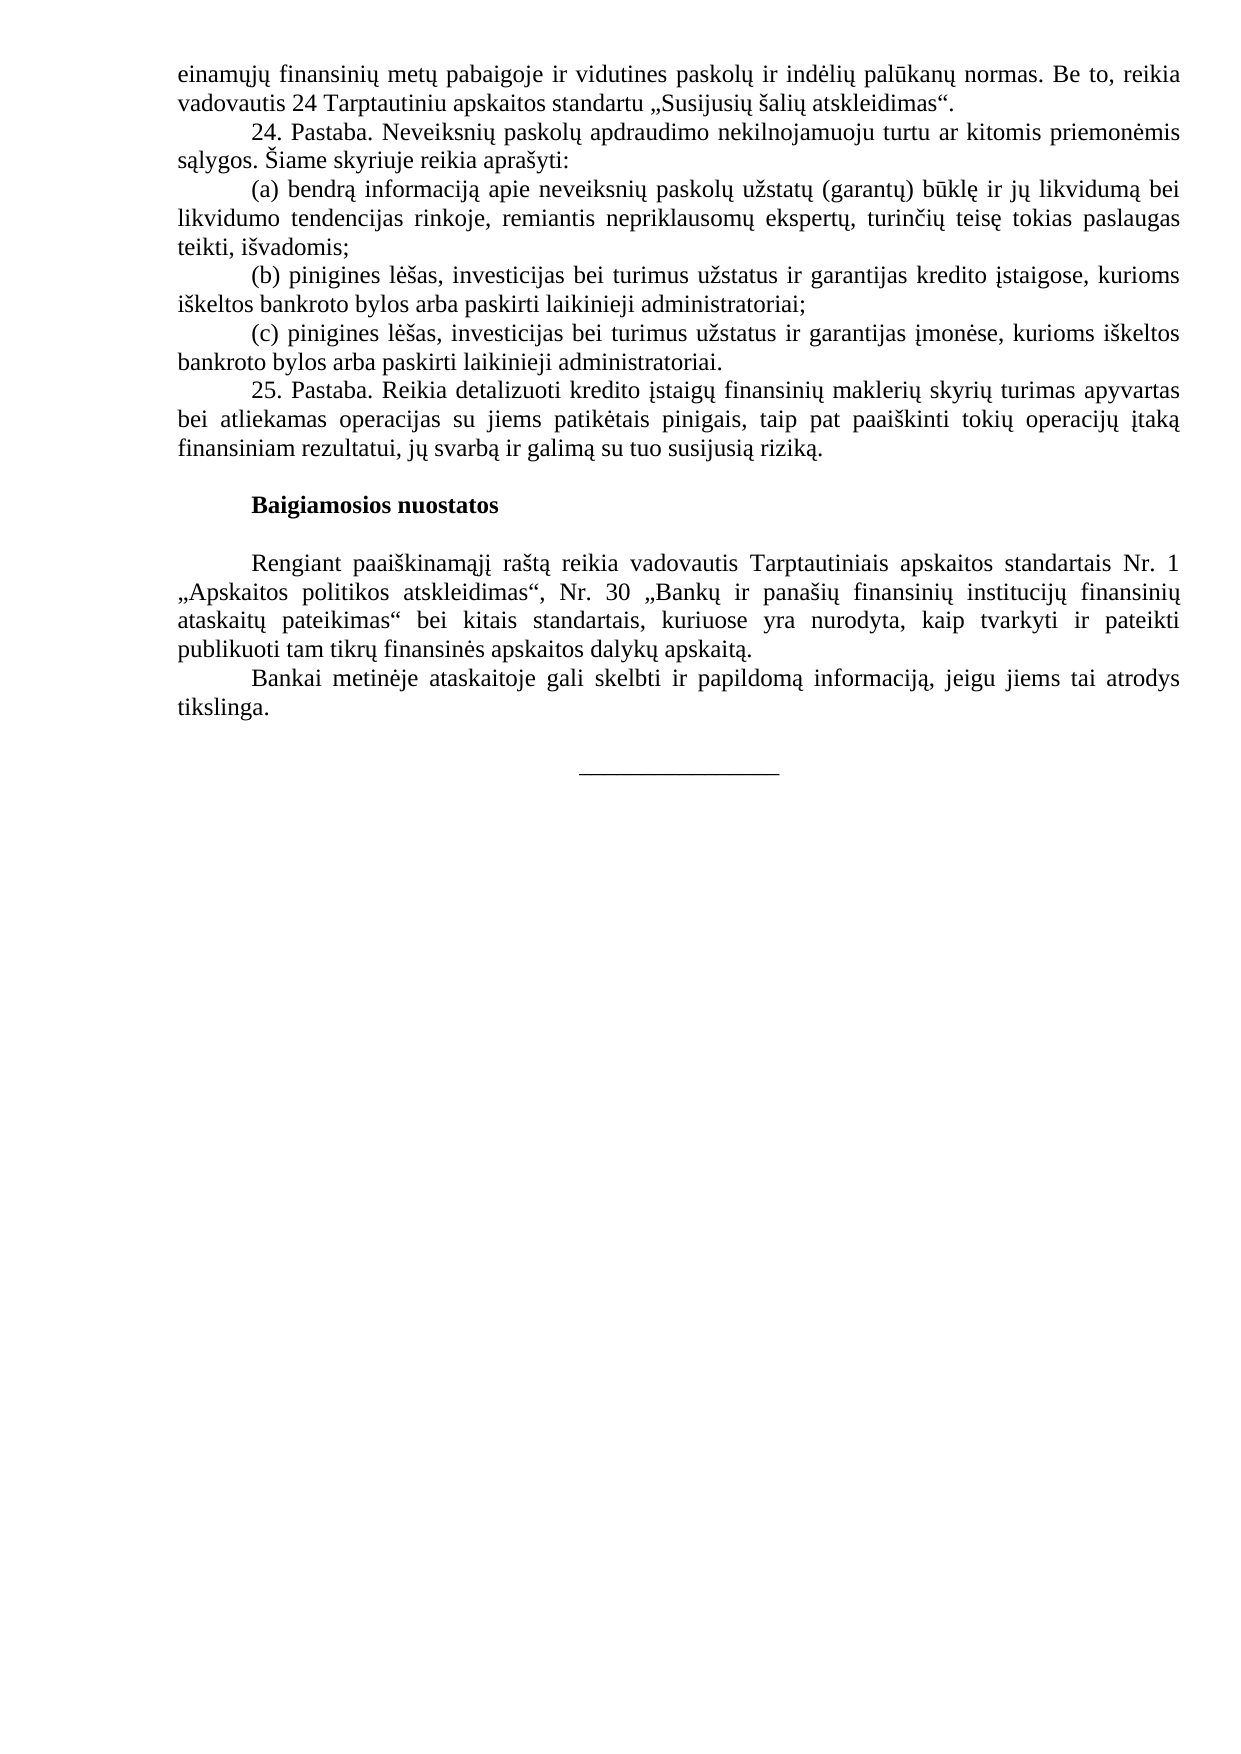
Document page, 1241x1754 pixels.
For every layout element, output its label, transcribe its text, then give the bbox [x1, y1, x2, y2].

text (b) pinigines lėšas, investicijas bei turimus užstatus ir garantijas kredito įstaigose, kurioms iškeltos bankroto bylos arba paskirti laikinieji administratoriai; [177, 260, 1181, 318]
text 25. Pastaba. Reikia detalizuoti kredito įstaigų finansinių maklerių skyrių turimas apyvartas bei atliekamas operacijas su jiems patikėtais pinigais, taip pat paaiškinti tokių operacijų įtaką finansiniam rezultatui, jų svarbą ir galimą su tuo susijusią riziką. [177, 375, 1181, 462]
text Rengiant paaiškinamąjį raštą reikia vadovautis Tarptautiniais apskaitos standartais Nr. 1 „Apskaitos politikos atskleidimas“, Nr. 30 „Bankų ir panašių finansinių institucijų finansinių ataskaitų pateikimas“ bei kitais standartais, kuriuose yra nurodyta, kaip tvarkyti ir pateikti publikuoti tam tikrų finansinės apskaitos dalykų apskaitą. [177, 548, 1181, 663]
text Baigiamosios nuostatos [177, 490, 1181, 519]
text (c) pinigines lėšas, investicijas bei turimus užstatus ir garantijas įmonėse, kurioms iškeltos bankroto bylos arba paskirti laikinieji administratoriai. [177, 318, 1181, 375]
text einamųjų finansinių metų pabaigoje ir vidutines paskolų ir indėlių palūkanų normas. Be to, reikia vadovautis 24 Tarptautiniu apskaitos standartu „Susijusių šalių atskleidimas“. [177, 59, 1181, 117]
text (a) bendrą informaciją apie neveiksnių paskolų užstatų (garantų) būklę ir jų likvidumą bei likvidumo tendencijas rinkoje, remiantis nepriklausomų ekspertų, turinčių teisę tokias paslaugas teikti, išvadomis; [177, 174, 1181, 260]
text ________________ [177, 749, 1181, 778]
text Bankai metinėje ataskaitoje gali skelbti ir papildomą informaciją, jeigu jiems tai atrodys tikslinga. [177, 663, 1181, 720]
text 24. Pastaba. Neveiksnių paskolų apdraudimo nekilnojamuoju turtu ar kitomis priemonėmis sąlygos. Šiame skyriuje reikia aprašyti: [177, 117, 1181, 174]
